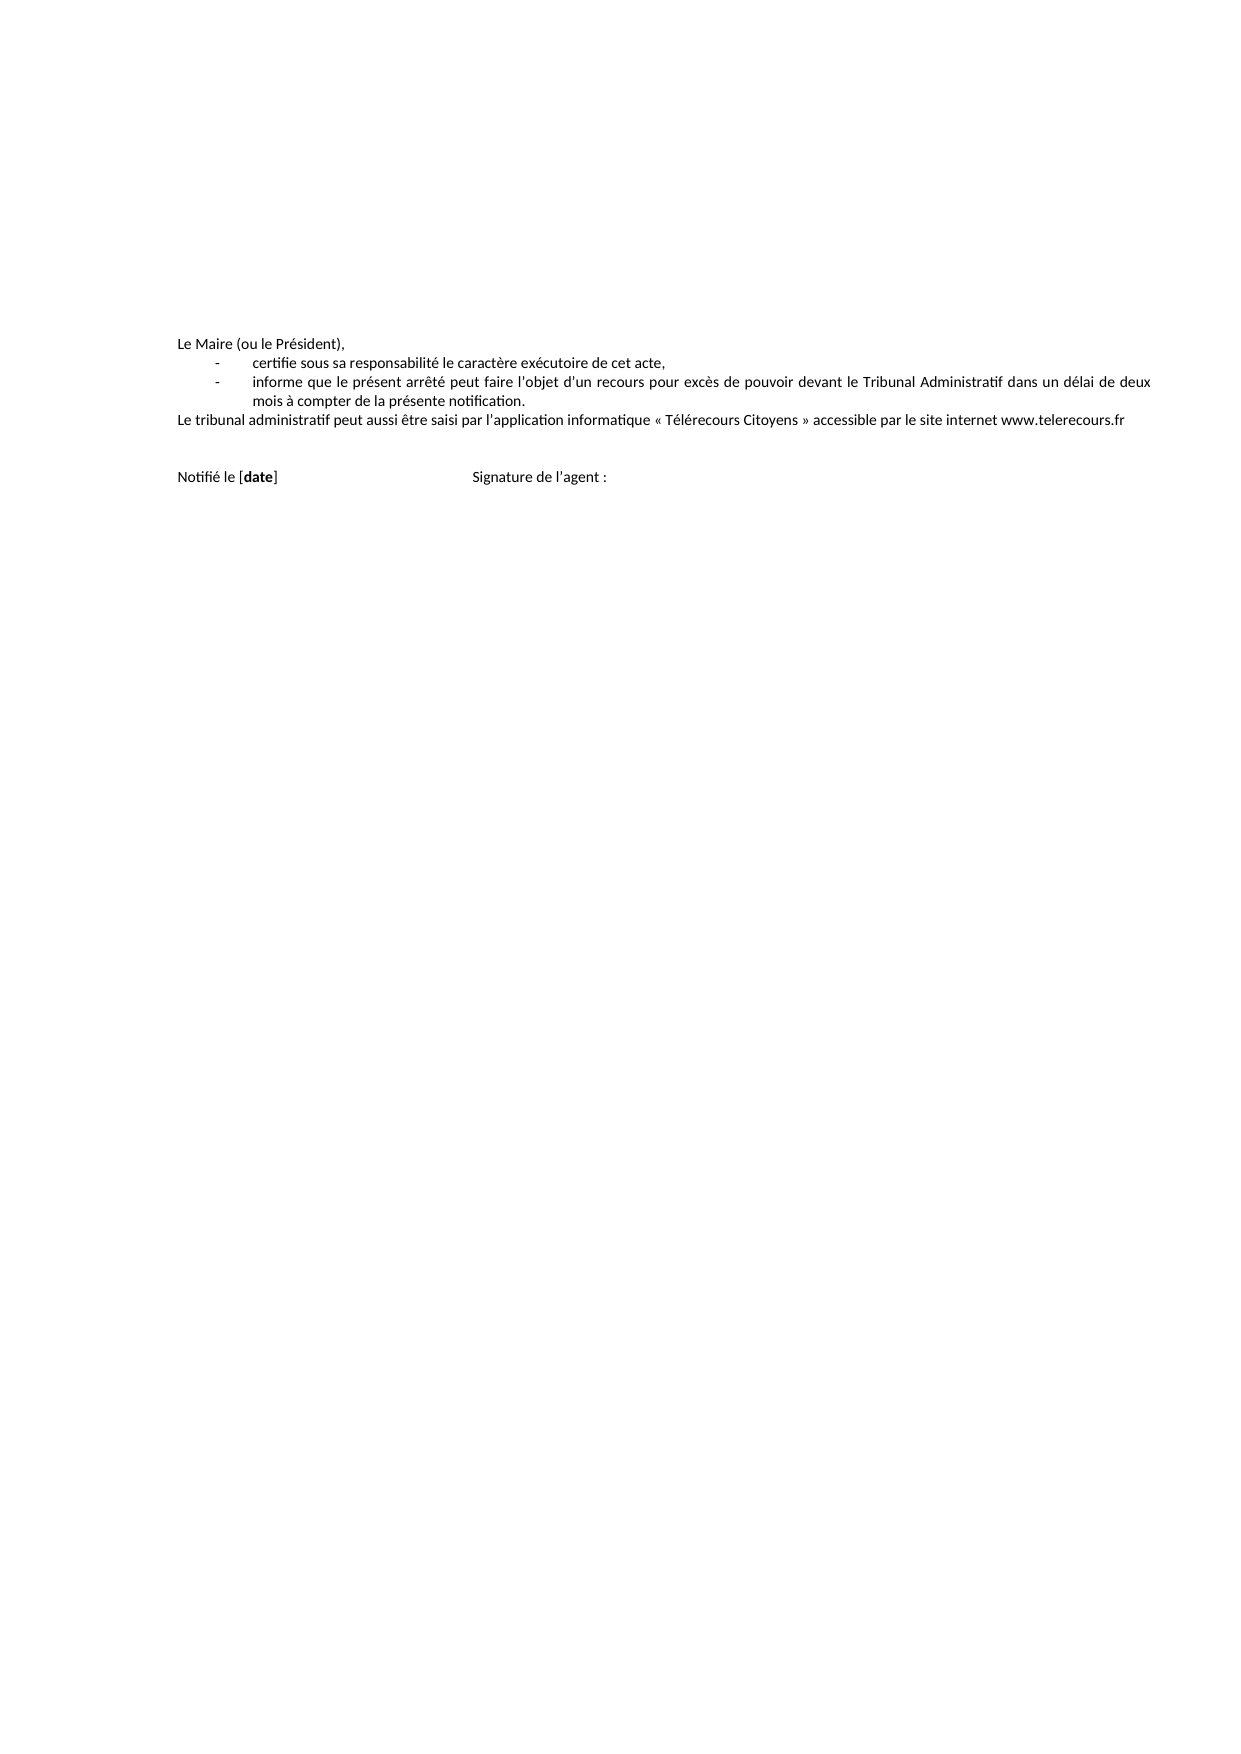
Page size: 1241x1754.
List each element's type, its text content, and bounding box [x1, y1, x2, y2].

list informe que le présent arrêté peut faire l’objet d’un recours pour excès de pouvoir devant le Tribunal Administratif dans un délai de deux mois à compter de la présente notification. [215, 372, 1152, 410]
text Le Maire (ou le Président), [177, 334, 1152, 353]
list certifie sous sa responsabilité le caractère exécutoire de cet acte, [215, 353, 1152, 372]
text Le tribunal administratif peut aussi être saisi par l’application informatique « Télérecours Citoyens » accessible par le site internet www.telerecours.fr [177, 410, 1152, 429]
text Notifié le [date] Signature de l’agent : [177, 467, 1152, 487]
